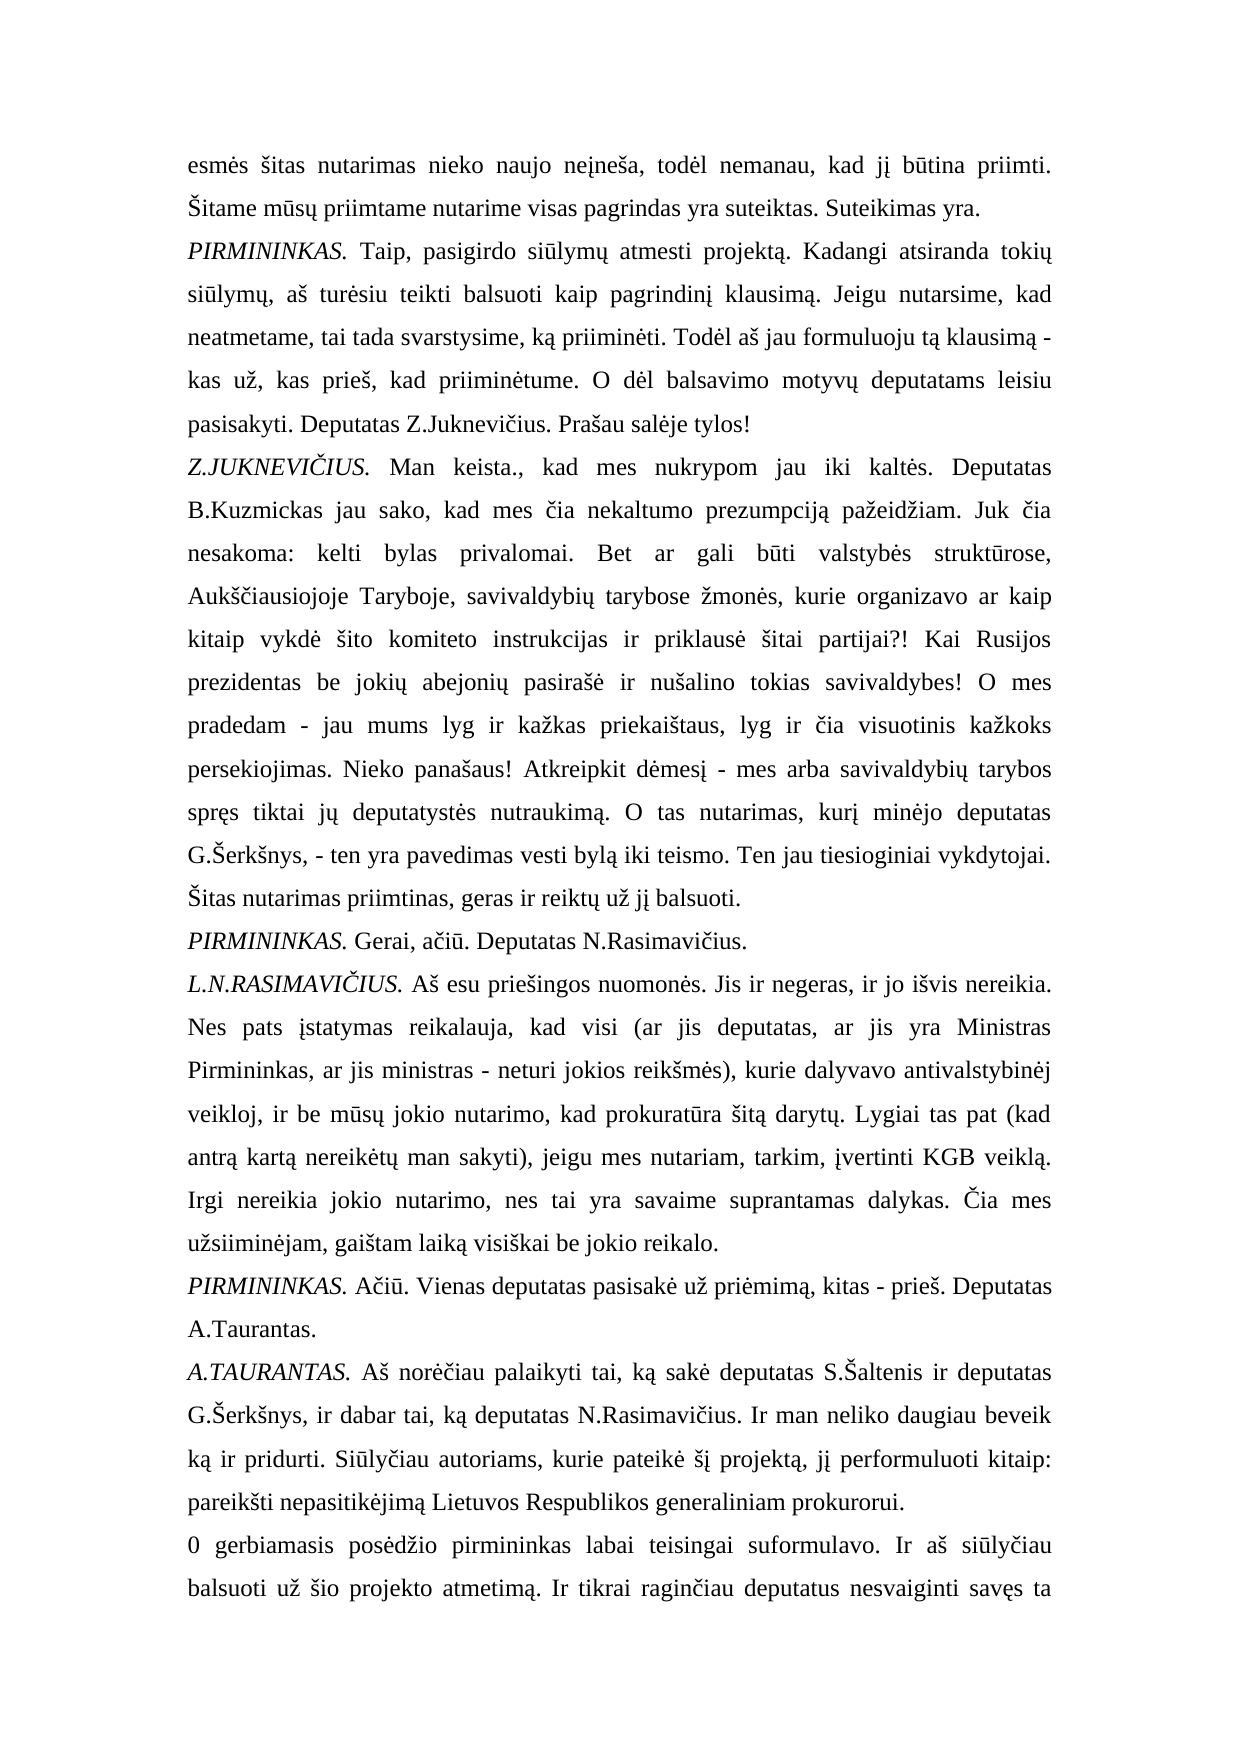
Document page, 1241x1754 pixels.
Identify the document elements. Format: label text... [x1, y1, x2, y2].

text PIRMININKAS. Ačiū. Vienas deputatas pasisakė už priėmimą, kitas - prieš. Deputatas A.Taurantas. [187, 1271, 1053, 1343]
text PIRMININKAS. Taip, pasigirdo siūlymų atmesti projektą. Kadangi atsiranda tokių siūlymų, aš turėsiu teikti balsuoti kaip pagrindinį klausimą. Jeigu nutarsime, kad neatmetame, tai tada svarstysime, ką priiminėti. Todėl aš jau formuluoju tą klausimą - kas už, kas prieš, kad priiminėtume. O dėl balsavimo motyvų deputatams leisiu pasisakyti. Deputatas Z.Juknevičius. Prašau salėje tylos! [187, 236, 1053, 437]
text Z.JUKNEVIČIUS. Man keista., kad mes nukrypom jau iki kaltės. Deputatas B.Kuzmickas jau sako, kad mes čia nekaltumo prezumpciją pažeidžiam. Juk čia nesakoma: kelti bylas privalomai. Bet ar gali būti valstybės struktūrose, Aukščiausiojoje Taryboje, savivaldybių tarybose žmonės, kurie organizavo ar kaip kitaip vykdė šito komiteto instrukcijas ir priklausė šitai partijai?! Kai Rusijos prezidentas be jokių abejonių pasirašė ir nušalino tokias savivaldybes! O mes pradedam - jau mums lyg ir kažkas priekaištaus, lyg ir čia visuotinis kažkoks persekiojimas. Nieko panašaus! Atkreipkit dėmesį - mes arba savivaldybių tarybos spręs tiktai jų deputatystės nutraukimą. O tas nutarimas, kurį minėjo deputatas G.Šerkšnys, - ten yra pavedimas vesti bylą iki teismo. Ten jau tiesioginiai vykdytojai. Šitas nutarimas priimtinas, geras ir reiktų už jį balsuoti. [187, 452, 1053, 912]
text PIRMININKAS. Gerai, ačiū. Deputatas N.Rasimavičius. [187, 926, 1053, 955]
text A.TAURANTAS. Aš norėčiau palaikyti tai, ką sakė deputatas S.Šaltenis ir deputatas G.Šerkšnys, ir dabar tai, ką deputatas N.Rasimavičius. Ir man neliko daugiau beveik ką ir pridurti. Siūlyčiau autoriams, kurie pateikė šį projektą, jį performuluoti kitaip: pareikšti nepasitikėjimą Lietuvos Respublikos generaliniam prokurorui. [187, 1357, 1053, 1516]
text 0 gerbiamasis posėdžio pirmininkas labai teisingai suformulavo. Ir aš siūlyčiau balsuoti už šio projekto atmetimą. Ir tikrai raginčiau deputatus nesvaiginti savęs ta [187, 1530, 1053, 1602]
text L.N.RASIMAVIČIUS. Aš esu priešingos nuomonės. Jis ir negeras, ir jo išvis nereikia. Nes pats įstatymas reikalauja, kad visi (ar jis deputatas, ar jis yra Ministras Pirmininkas, ar jis ministras - neturi jokios reikšmės), kurie dalyvavo antivalstybinėj veikloj, ir be mūsų jokio nutarimo, kad prokuratūra šitą darytų. Lygiai tas pat (kad antrą kartą nereikėtų man sakyti), jeigu mes nutariam, tarkim, įvertinti KGB veiklą. Irgi nereikia jokio nutarimo, nes tai yra savaime suprantamas dalykas. Čia mes užsiiminėjam, gaištam laiką visiškai be jokio reikalo. [187, 969, 1053, 1257]
text esmės šitas nutarimas nieko naujo neįneša, todėl nemanau, kad jį būtina priimti. Šitame mūsų priimtame nutarime visas pagrindas yra suteiktas. Suteikimas yra. [187, 150, 1053, 222]
